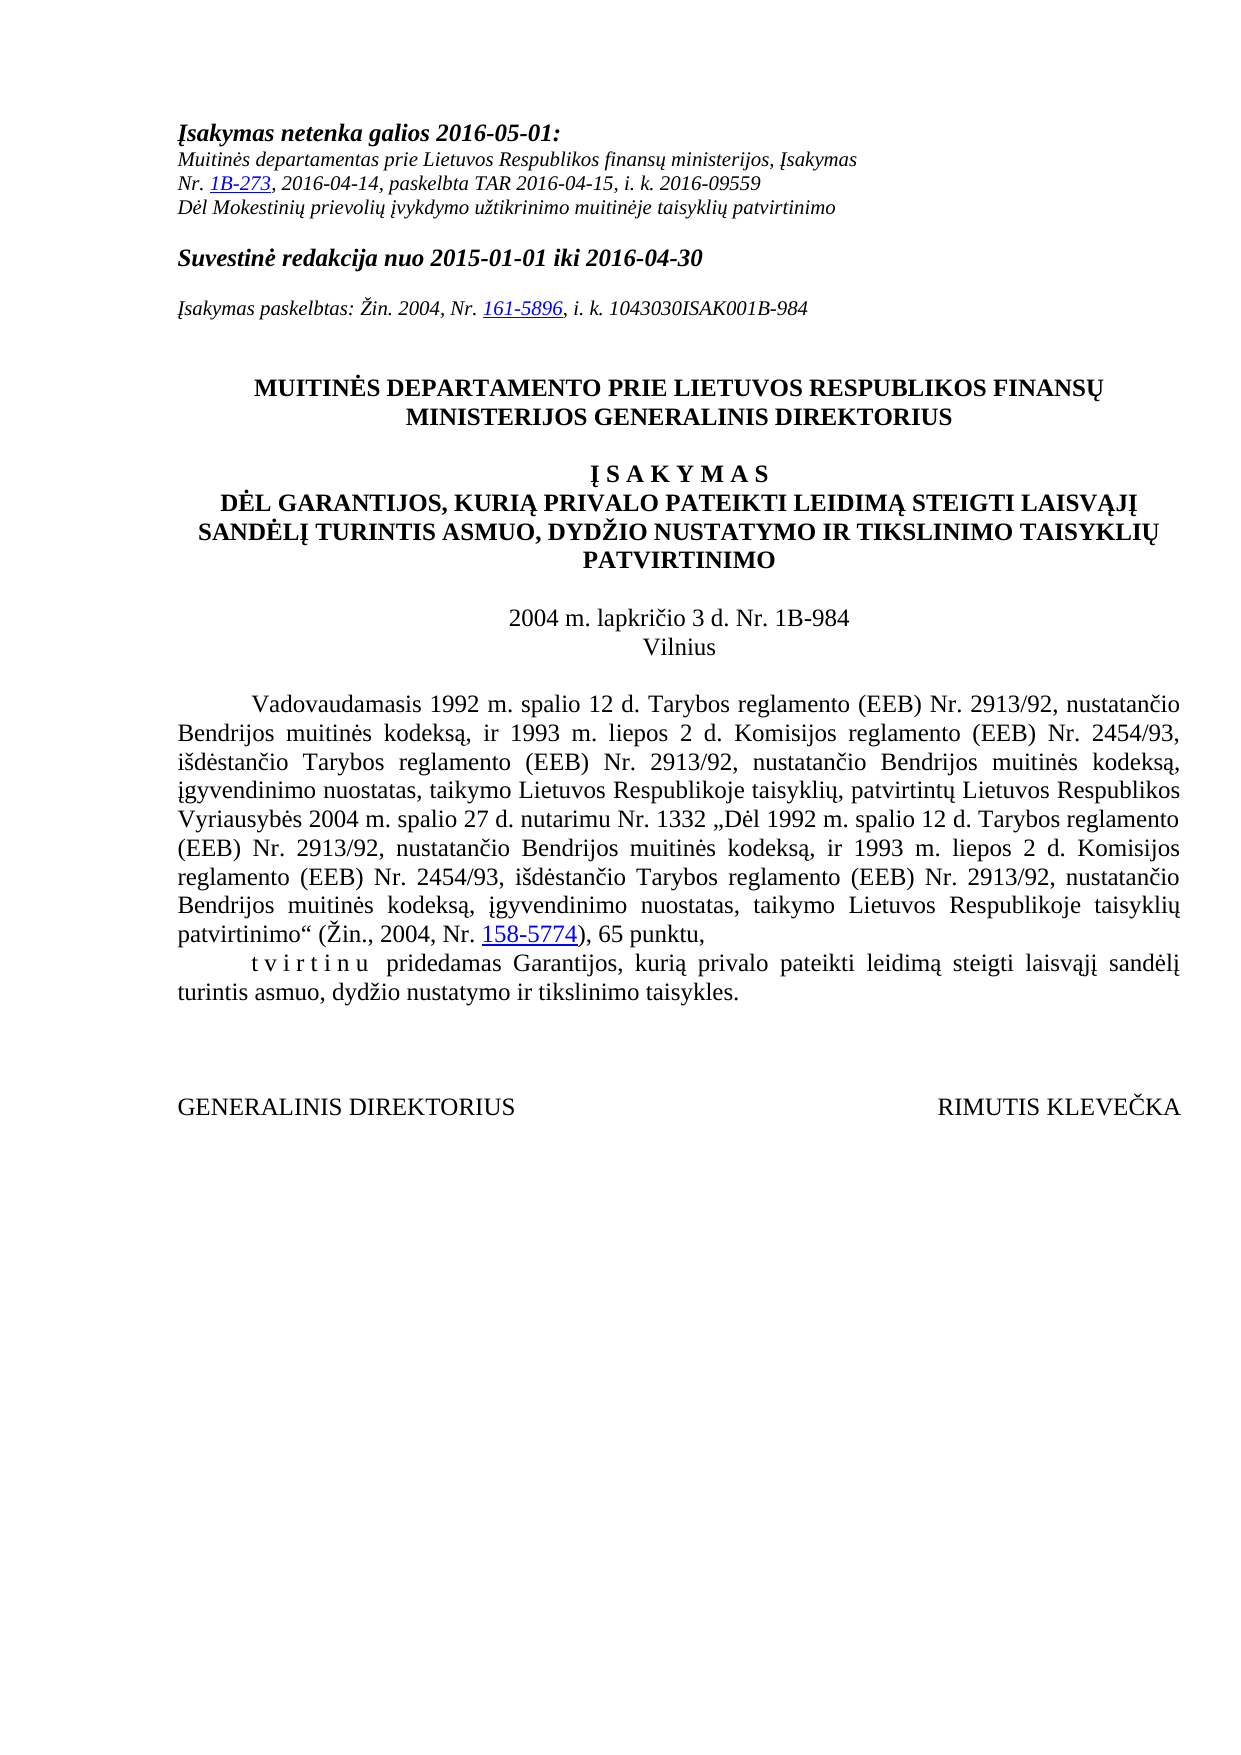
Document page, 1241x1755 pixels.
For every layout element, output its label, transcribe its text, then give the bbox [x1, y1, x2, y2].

text Nr. 1B-273, 2016-04-14, paskelbta TAR 2016-04-15, i. k. 2016-09559 [177, 171, 1181, 195]
text Muitinės departamentas prie Lietuvos Respublikos finansų ministerijos, Įsakymas [177, 147, 1181, 171]
text tvirtinu pridedamas Garantijos, kurią privalo pateikti leidimą steigti laisvąjį sandėlį turintis asmuo, dydžio nustatymo ir tikslinimo taisykles. [177, 948, 1181, 1005]
text Suvestinė redakcija nuo 2015-01-01 iki 2016-04-30 [177, 243, 1181, 272]
text DĖL GARANTIJOS, KURIĄ PRIVALO PATEIKTI LEIDIMĄ STEIGTI LAISVĄJĮ SANDĖLĮ TURINTIS ASMUO, DYDŽIO NUSTATYMO IR TIKSLINIMO TAISYKLIŲ PATVIRTINIMO [177, 488, 1181, 574]
text Į S A K Y M A S [177, 459, 1181, 488]
text 2004 m. lapkričio 3 d. Nr. 1B-984 [177, 603, 1181, 632]
text Vilnius [177, 632, 1181, 660]
text Dėl Mokestinių prievolių įvykdymo užtikrinimo muitinėje taisyklių patvirtinimo [177, 195, 1181, 219]
text MUITINĖS DEPARTAMENTO PRIE LIETUVOS RESPUBLIKOS FINANSŲ MINISTERIJOS GENERALINIS DIREKTORIUS [177, 373, 1181, 430]
text Įsakymas netenka galios 2016-05-01: [177, 118, 1181, 147]
text Įsakymas paskelbtas: Žin. 2004, Nr. 161-5896, i. k. 1043030ISAK001B-984 [177, 296, 1181, 320]
text Vadovaudamasis 1992 m. spalio 12 d. Tarybos reglamento (EEB) Nr. 2913/92, nustatančio Bendrijos muitinės kodeksą, ir 1993 m. liepos 2 d. Komisijos reglamento (EEB) Nr. 2454/93, išdėstančio Tarybos reglamento (EEB) Nr. 2913/92, nustatančio Bendrijos muitinės kodeksą, įgyvendinimo nuostatas, taikymo Lietuvos Respublikoje taisyklių, patvirtintų Lietuvos Respublikos Vyriausybės 2004 m. spalio 27 d. nutarimu Nr. 1332 „Dėl 1992 m. spalio 12 d. Tarybos reglamento (EEB) Nr. 2913/92, nustatančio Bendrijos muitinės kodeksą, ir 1993 m. liepos 2 d. Komisijos reglamento (EEB) Nr. 2454/93, išdėstančio Tarybos reglamento (EEB) Nr. 2913/92, nustatančio Bendrijos muitinės kodeksą, įgyvendinimo nuostatas, taikymo Lietuvos Respublikoje taisyklių patvirtinimo“ (Žin., 2004, Nr. 158-5774), 65 punktu, [177, 689, 1181, 948]
text GENERALINIS DIREKTORIUS RIMUTIS KLEVEČKA [177, 1092, 1181, 1120]
